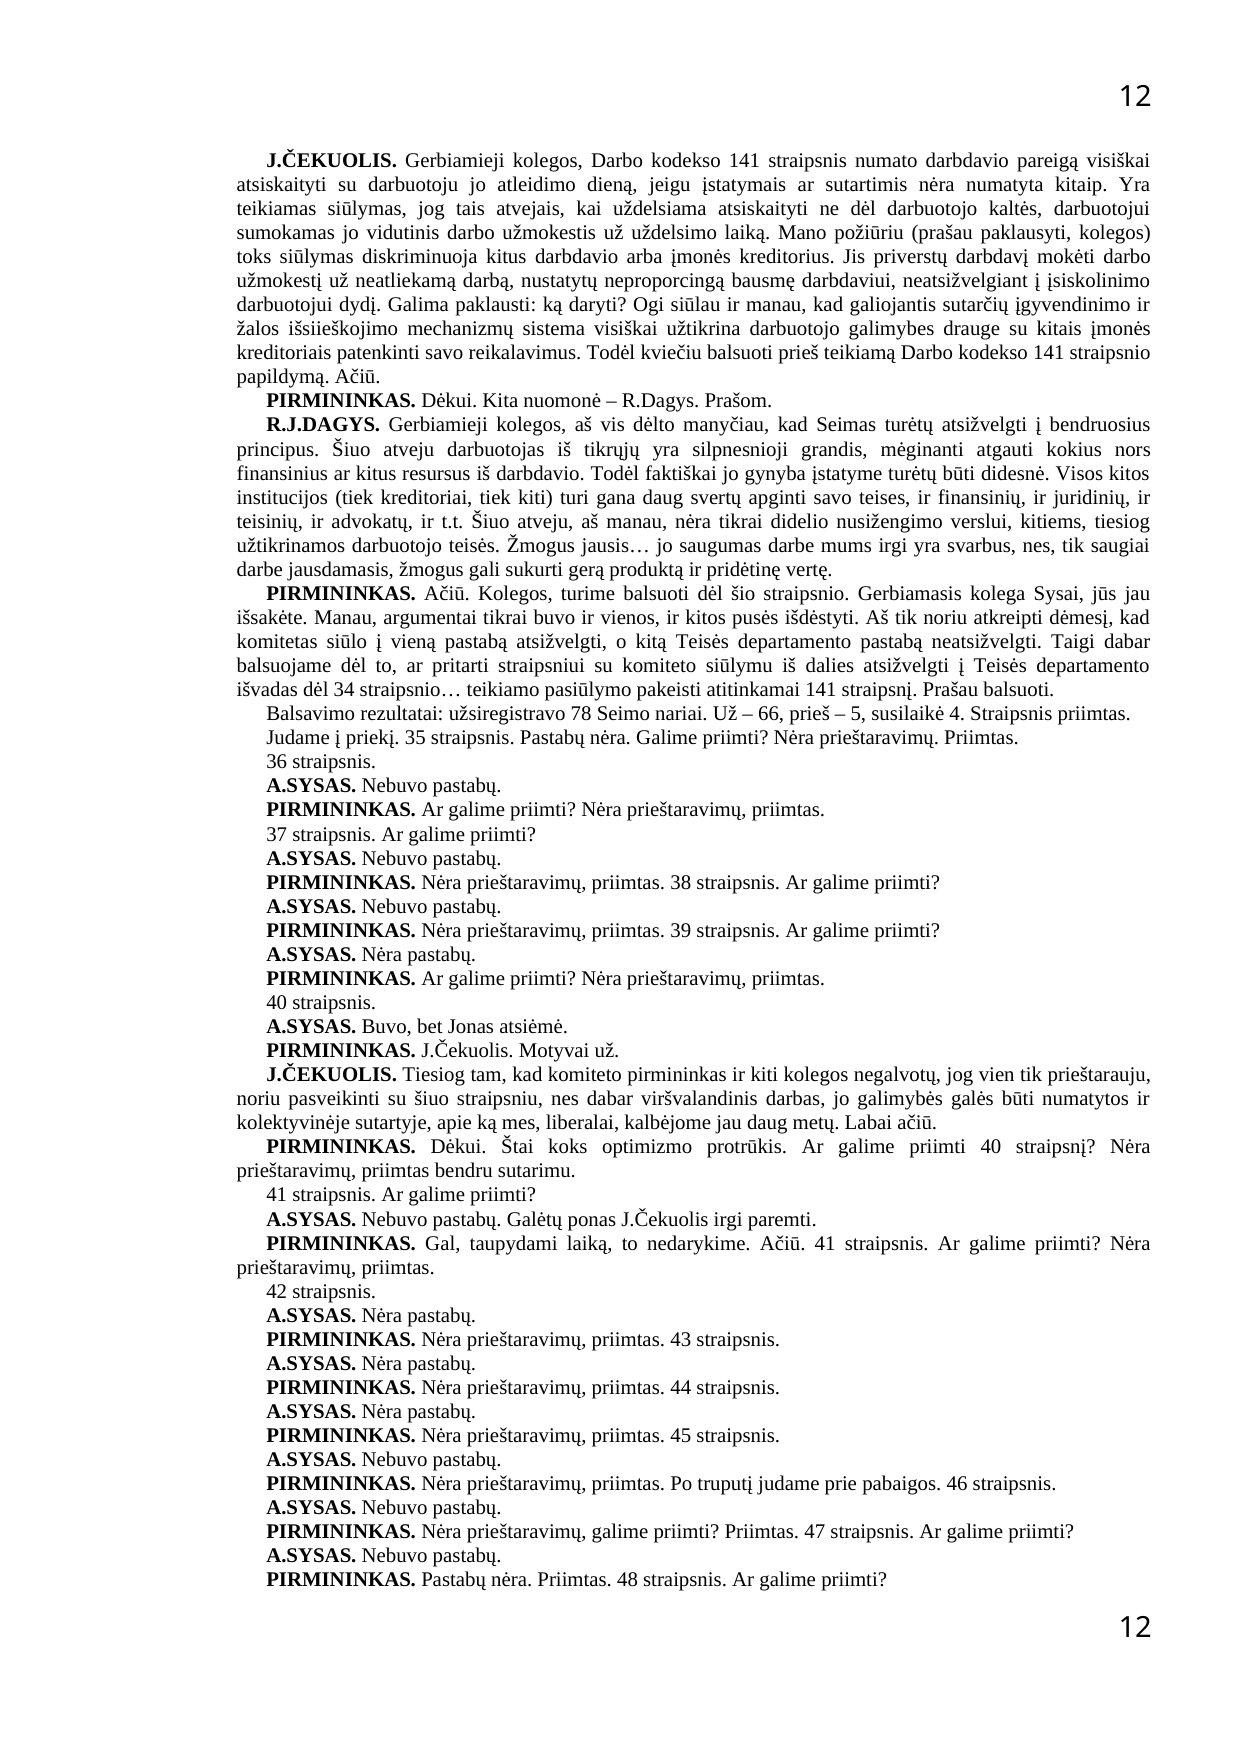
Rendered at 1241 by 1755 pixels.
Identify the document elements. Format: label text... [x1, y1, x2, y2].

text A.SYSAS. Nebuvo pastabų. Galėtų ponas J.Čekuolis irgi paremti. [236, 1206, 1152, 1231]
text A.SYSAS. Nėra pastabų. [236, 1399, 1152, 1423]
text PIRMININKAS. Dėkui. Kita nuomonė – R.Dagys. Prašom. [236, 388, 1152, 412]
text PIRMININKAS. Gal, taupydami laiką, to nedarykime. Ačiū. 41 straipsnis. Ar galime priimti? Nėra prieštaravimų, priimtas. [236, 1231, 1152, 1279]
text PIRMININKAS. Nėra prieštaravimų, priimtas. 44 straipsnis. [236, 1375, 1152, 1399]
text PIRMININKAS. Nėra prieštaravimų, priimtas. 43 straipsnis. [236, 1327, 1152, 1351]
text A.SYSAS. Nebuvo pastabų. [236, 894, 1152, 918]
text A.SYSAS. Nebuvo pastabų. [236, 1495, 1152, 1519]
text PIRMININKAS. Nėra prieštaravimų, priimtas. Po truputį judame prie pabaigos. 46 straipsnis. [236, 1471, 1152, 1495]
text PIRMININKAS. Dėkui. Štai koks optimizmo protrūkis. Ar galime priimti 40 straipsnį? Nėra prieštaravimų, priimtas bendru sutarimu. [236, 1134, 1152, 1182]
text PIRMININKAS. Ačiū. Kolegos, turime balsuoti dėl šio straipsnio. Gerbiamasis kolega Sysai, jūs jau išsakėte. Manau, argumentai tikrai buvo ir vienos, ir kitos pusės išdėstyti. Aš tik noriu atkreipti dėmesį, kad komitetas siūlo į vieną pastabą atsižvelgti, o kitą Teisės departamento pastabą neatsižvelgti. Taigi dabar balsuojame dėl to, ar pritarti straipsniui su komiteto siūlymu iš dalies atsižvelgti į Teisės departamento išvadas dėl 34 straipsnio… teikiamo pasiūlymo pakeisti atitinkamai 141 straipsnį. Prašau balsuoti. [236, 581, 1152, 701]
text J.ČEKUOLIS. Gerbiamieji kolegos, Darbo kodekso 141 straipsnis numato darbdavio pareigą visiškai atsiskaityti su darbuotoju jo atleidimo dieną, jeigu įstatymais ar sutartimis nėra numatyta kitaip. Yra teikiamas siūlymas, jog tais atvejais, kai uždelsiama atsiskaityti ne dėl darbuotojo kaltės, darbuotojui sumokamas jo vidutinis darbo užmokestis už uždelsimo laiką. Mano požiūriu (prašau paklausyti, kolegos) toks siūlymas diskriminuoja kitus darbdavio arba įmonės kreditorius. Jis priverstų darbdavį mokėti darbo užmokestį už neatliekamą darbą, nustatytų neproporcingą bausmę darbdaviui, neatsižvelgiant į įsiskolinimo darbuotojui dydį. Galima paklausti: ką daryti? Ogi siūlau ir manau, kad galiojantis sutarčių įgyvendinimo ir žalos išsiieškojimo mechanizmų sistema visiškai užtikrina darbuotojo galimybes drauge su kitais įmonės kreditoriais patenkinti savo reikalavimus. Todėl kviečiu balsuoti prieš teikiamą Darbo kodekso 141 straipsnio papildymą. Ačiū. [236, 148, 1152, 388]
text 42 straipsnis. [236, 1279, 1152, 1303]
text Judame į priekį. 35 straipsnis. Pastabų nėra. Galime priimti? Nėra prieštaravimų. Priimtas. [236, 725, 1152, 749]
text Balsavimo rezultatai: užsiregistravo 78 Seimo nariai. Už – 66, prieš – 5, susilaikė 4. Straipsnis priimtas. [236, 701, 1152, 725]
text A.SYSAS. Nėra pastabų. [236, 1303, 1152, 1327]
text 40 straipsnis. [236, 990, 1152, 1014]
text A.SYSAS. Nebuvo pastabų. [236, 1447, 1152, 1471]
text 36 straipsnis. [236, 749, 1152, 773]
text A.SYSAS. Nebuvo pastabų. [236, 1543, 1152, 1567]
text 37 straipsnis. Ar galime priimti? [236, 821, 1152, 846]
text A.SYSAS. Buvo, bet Jonas atsiėmė. [236, 1014, 1152, 1038]
text A.SYSAS. Nėra pastabų. [236, 942, 1152, 966]
text PIRMININKAS. Ar galime priimti? Nėra prieštaravimų, priimtas. [236, 797, 1152, 821]
text PIRMININKAS. Nėra prieštaravimų, priimtas. 45 straipsnis. [236, 1423, 1152, 1447]
text R.J.DAGYS. Gerbiamieji kolegos, aš vis dėlto manyčiau, kad Seimas turėtų atsižvelgti į bendruosius principus. Šiuo atveju darbuotojas iš tikrųjų yra silpnesnioji grandis, mėginanti atgauti kokius nors finansinius ar kitus resursus iš darbdavio. Todėl faktiškai jo gynyba įstatyme turėtų būti didesnė. Visos kitos institucijos (tiek kreditoriai, tiek kiti) turi gana daug svertų apginti savo teises, ir finansinių, ir juridinių, ir teisinių, ir advokatų, ir t.t. Šiuo atveju, aš manau, nėra tikrai didelio nusižengimo verslui, kitiems, tiesiog užtikrinamos darbuotojo teisės. Žmogus jausis… jo saugumas darbe mums irgi yra svarbus, nes, tik saugiai darbe jausdamasis, žmogus gali sukurti gerą produktą ir pridėtinę vertę. [236, 412, 1152, 581]
text PIRMININKAS. Ar galime priimti? Nėra prieštaravimų, priimtas. [236, 966, 1152, 990]
text 41 straipsnis. Ar galime priimti? [236, 1182, 1152, 1206]
text A.SYSAS. Nebuvo pastabų. [236, 773, 1152, 797]
text PIRMININKAS. Nėra prieštaravimų, priimtas. 38 straipsnis. Ar galime priimti? [236, 869, 1152, 894]
text A.SYSAS. Nėra pastabų. [236, 1351, 1152, 1375]
text PIRMININKAS. Pastabų nėra. Priimtas. 48 straipsnis. Ar galime priimti? [236, 1567, 1152, 1591]
text A.SYSAS. Nebuvo pastabų. [236, 846, 1152, 869]
text PIRMININKAS. Nėra prieštaravimų, priimtas. 39 straipsnis. Ar galime priimti? [236, 918, 1152, 942]
text J.ČEKUOLIS. Tiesiog tam, kad komiteto pirmininkas ir kiti kolegos negalvotų, jog vien tik prieštarauju, noriu pasveikinti su šiuo straipsniu, nes dabar viršvalandinis darbas, jo galimybės galės būti numatytos ir kolektyvinėje sutartyje, apie ką mes, liberalai, kalbėjome jau daug metų. Labai ačiū. [236, 1062, 1152, 1134]
text PIRMININKAS. Nėra prieštaravimų, galime priimti? Priimtas. 47 straipsnis. Ar galime priimti? [236, 1519, 1152, 1543]
text PIRMININKAS. J.Čekuolis. Motyvai už. [236, 1038, 1152, 1062]
